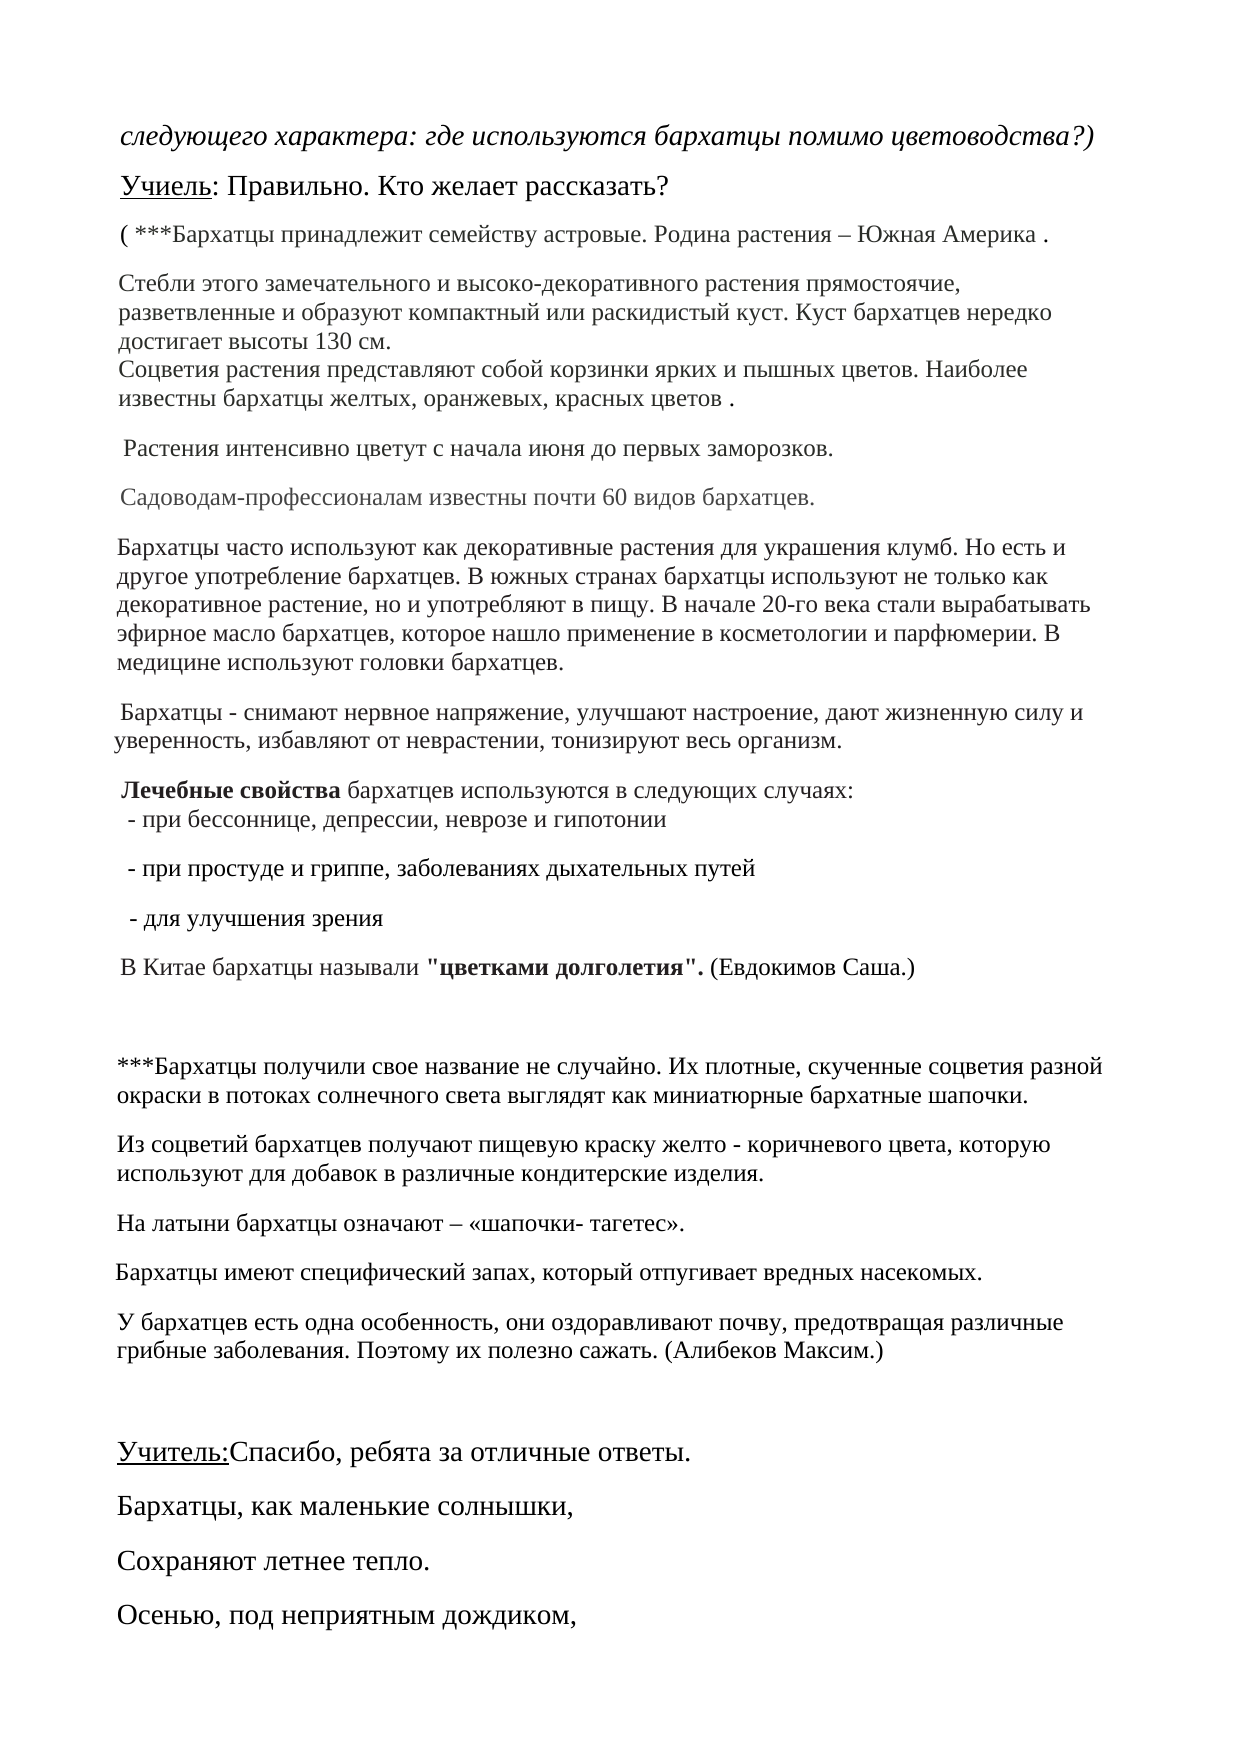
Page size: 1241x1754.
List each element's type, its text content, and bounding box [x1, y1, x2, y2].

text На латыни бархатцы означают – «шапочки- тагетес». [116, 1208, 1122, 1236]
text ( ***Бархатцы принадлежит семейству астровые. Родина растения – Южная Америка . [120, 219, 1122, 247]
text У бархатцев есть одна особенность, они оздоравливают почву, предотвращая различные грибные заболевания. Поэтому их полезно сажать. (Алибеков Максим.) [117, 1307, 1122, 1364]
text Садоводам-профессионалам известны почти 60 видов бархатцев. [120, 482, 1122, 511]
text Из соцветий бархатцев получают пищевую краску желто - коричневого цвета, которую используют для добавок в различные кондитерские изделия. [117, 1129, 1122, 1187]
text Учиель: Правильно. Кто желает рассказать? [120, 168, 1122, 202]
text ***Бархатцы получили свое название не случайно. Их плотные, скученные соцветия разной окраски в потоках солнечного света выглядят как миниатюрные бархатные шапочки. [117, 1051, 1122, 1108]
text Бархатцы, как маленькие солнышки, [117, 1488, 1122, 1522]
text В Китае бархатцы называли "цветками долголетия". (Евдокимов Саша.) [120, 952, 1122, 981]
text Бархатцы - снимают нервное напряжение, улучшают настроение, дают жизненную силу и уверенность, избавляют от неврастении, тонизируют весь организм. [113, 697, 1122, 754]
text - при простуде и гриппе, заболеваниях дыхательных путей [121, 853, 1122, 882]
text Лечебные свойства бархатцев используются в следующих случаях: - при бессоннице, депрессии, неврозе и гипотонии [121, 775, 1122, 832]
text Учитель:Спасибо, ребята за отличные ответы. [117, 1434, 1122, 1467]
text Растения интенсивно цветут с начала июня до первых заморозков. [123, 433, 1122, 462]
text Сохраняют летнее тепло. [117, 1543, 1122, 1576]
text Стебли этого замечательного и высоко-декоративного растения прямостоячие, разветвленные и образуют компактный или раскидистый куст. Куст бархатцев нередко достигает высоты 130 см. Соцветия растения представляют собой корзинки ярких и пышных цветов. Наиболее известны бархатцы желтых, оранжевых, красных цветов . [118, 268, 1122, 412]
text следующего характера: где используются бархатцы помимо цветоводства?) [120, 118, 1122, 152]
text - для улучшения зрения [123, 903, 1122, 932]
text Бархатцы часто используют как декоративные растения для украшения клумб. Но есть и другое употребление бархатцев. В южных странах бархатцы используют не только как декоративное растение, но и употребляют в пищу. В начале 20-го века стали вырабатывать эфирное масло бархатцев, которое нашло применение в косметологии и парфюмерии. В медицине используют головки бархатцев. [117, 532, 1122, 676]
text Осенью, под неприятным дождиком, [117, 1597, 1122, 1631]
text Бархатцы имеют специфический запах, который отпугивает вредных насекомых. [115, 1257, 1122, 1286]
